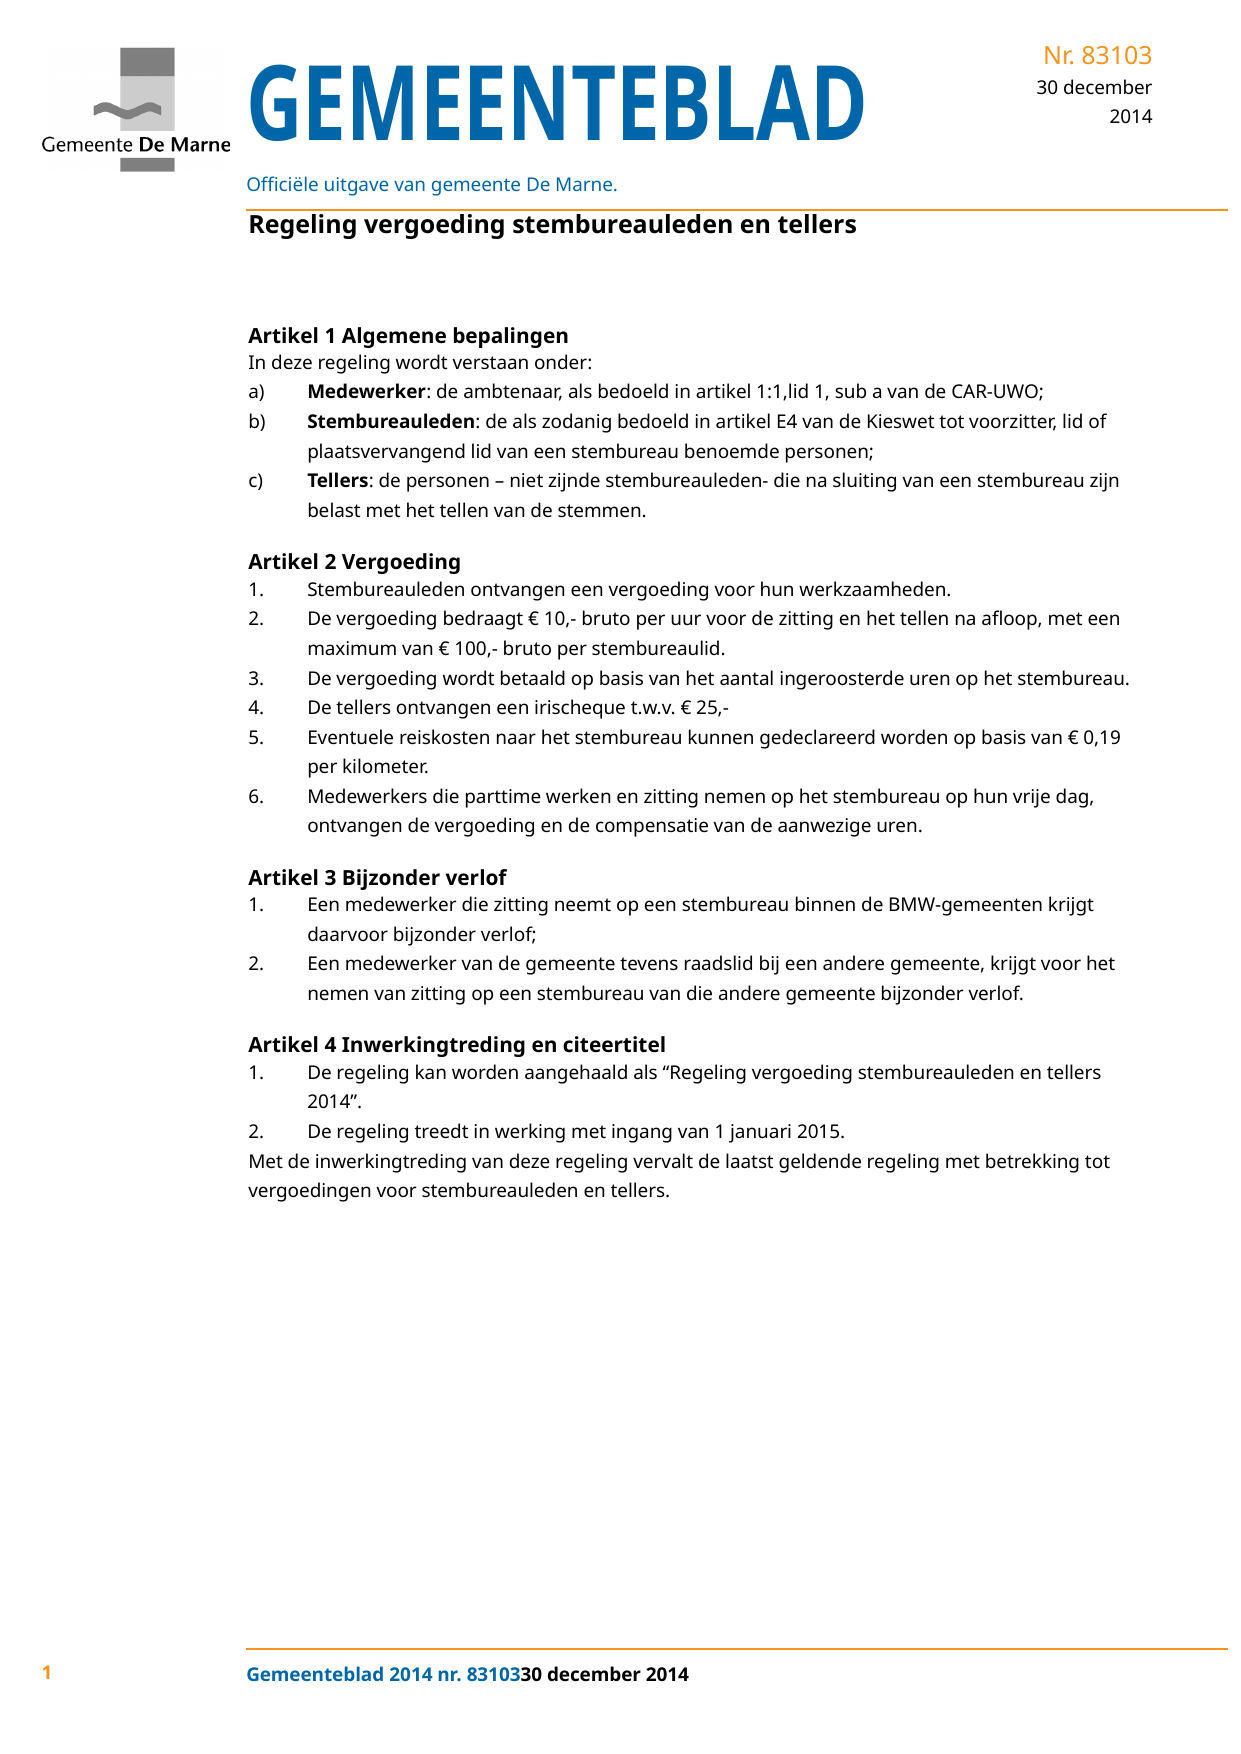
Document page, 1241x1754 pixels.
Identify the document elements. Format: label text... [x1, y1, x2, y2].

list Medewerker: de ambtenaar, als bedoeld in artikel 1:1,lid 1, sub a van de CAR-UWO; [248, 379, 1152, 404]
text Artikel 4 Inwerkingtreding en citeertitel [248, 1031, 1152, 1059]
list Een medewerker van de gemeente tevens raadslid bij een andere gemeente, krijgt voor het nemen van zitting op een stembureau van die andere gemeente bijzonder verlof. [248, 951, 1152, 1006]
list Een medewerker die zitting neemt op een stembureau binnen de BMW-gemeenten krijgt daarvoor bijzonder verlof; [248, 891, 1152, 947]
list De regeling treedt in werking met ingang van 1 januari 2015. [248, 1118, 1152, 1144]
text In deze regeling wordt verstaan onder: [248, 349, 1152, 375]
list De regeling kan worden aangehaald als “Regeling vergoeding stembureauleden en tellers 2014”. [248, 1059, 1152, 1114]
list Stembureauleden ontvangen een vergoeding voor hun werkzaamheden. [248, 576, 1152, 602]
text Artikel 3 Bijzonder verlof [248, 863, 1152, 891]
text Artikel 1 Algemene bepalingen [248, 321, 1152, 349]
list De tellers ontvangen een irischeque t.w.v. € 25,- [248, 694, 1152, 720]
list Eventuele reiskosten naar het stembureau kunnen gedeclareerd worden op basis van € 0,19 per kilometer. [248, 724, 1152, 779]
picture [41, 47, 231, 172]
list Stembureauleden: de als zodanig bedoeld in artikel E4 van de Kieswet tot voorzitter, lid of plaatsvervangend lid van een stembureau benoemde personen; [248, 408, 1152, 464]
list De vergoeding bedraagt € 10,- bruto per uur voor de zitting en het tellen na afloop, met een maximum van € 100,- bruto per stembureaulid. [248, 606, 1152, 661]
list De vergoeding wordt betaald op basis van het aantal ingeroosterde uren op het stembureau. [248, 665, 1152, 690]
text Met de inwerkingtreding van deze regeling vervalt de laatst geldende regeling met betrekking tot vergoedingen voor stembureauleden en tellers. [248, 1148, 1152, 1203]
text Regeling vergoeding stembureauleden en tellers [248, 211, 1152, 241]
list Medewerkers die parttime werken en zitting nemen op het stembureau op hun vrije dag, ontvangen de vergoeding en de compensatie van de aanwezige uren. [248, 783, 1152, 838]
list Tellers: de personen – niet zijnde stembureauleden- die na sluiting van een stembureau zijn belast met het tellen van de stemmen. [248, 467, 1152, 523]
text Artikel 2 Vergoeding [248, 547, 1152, 576]
